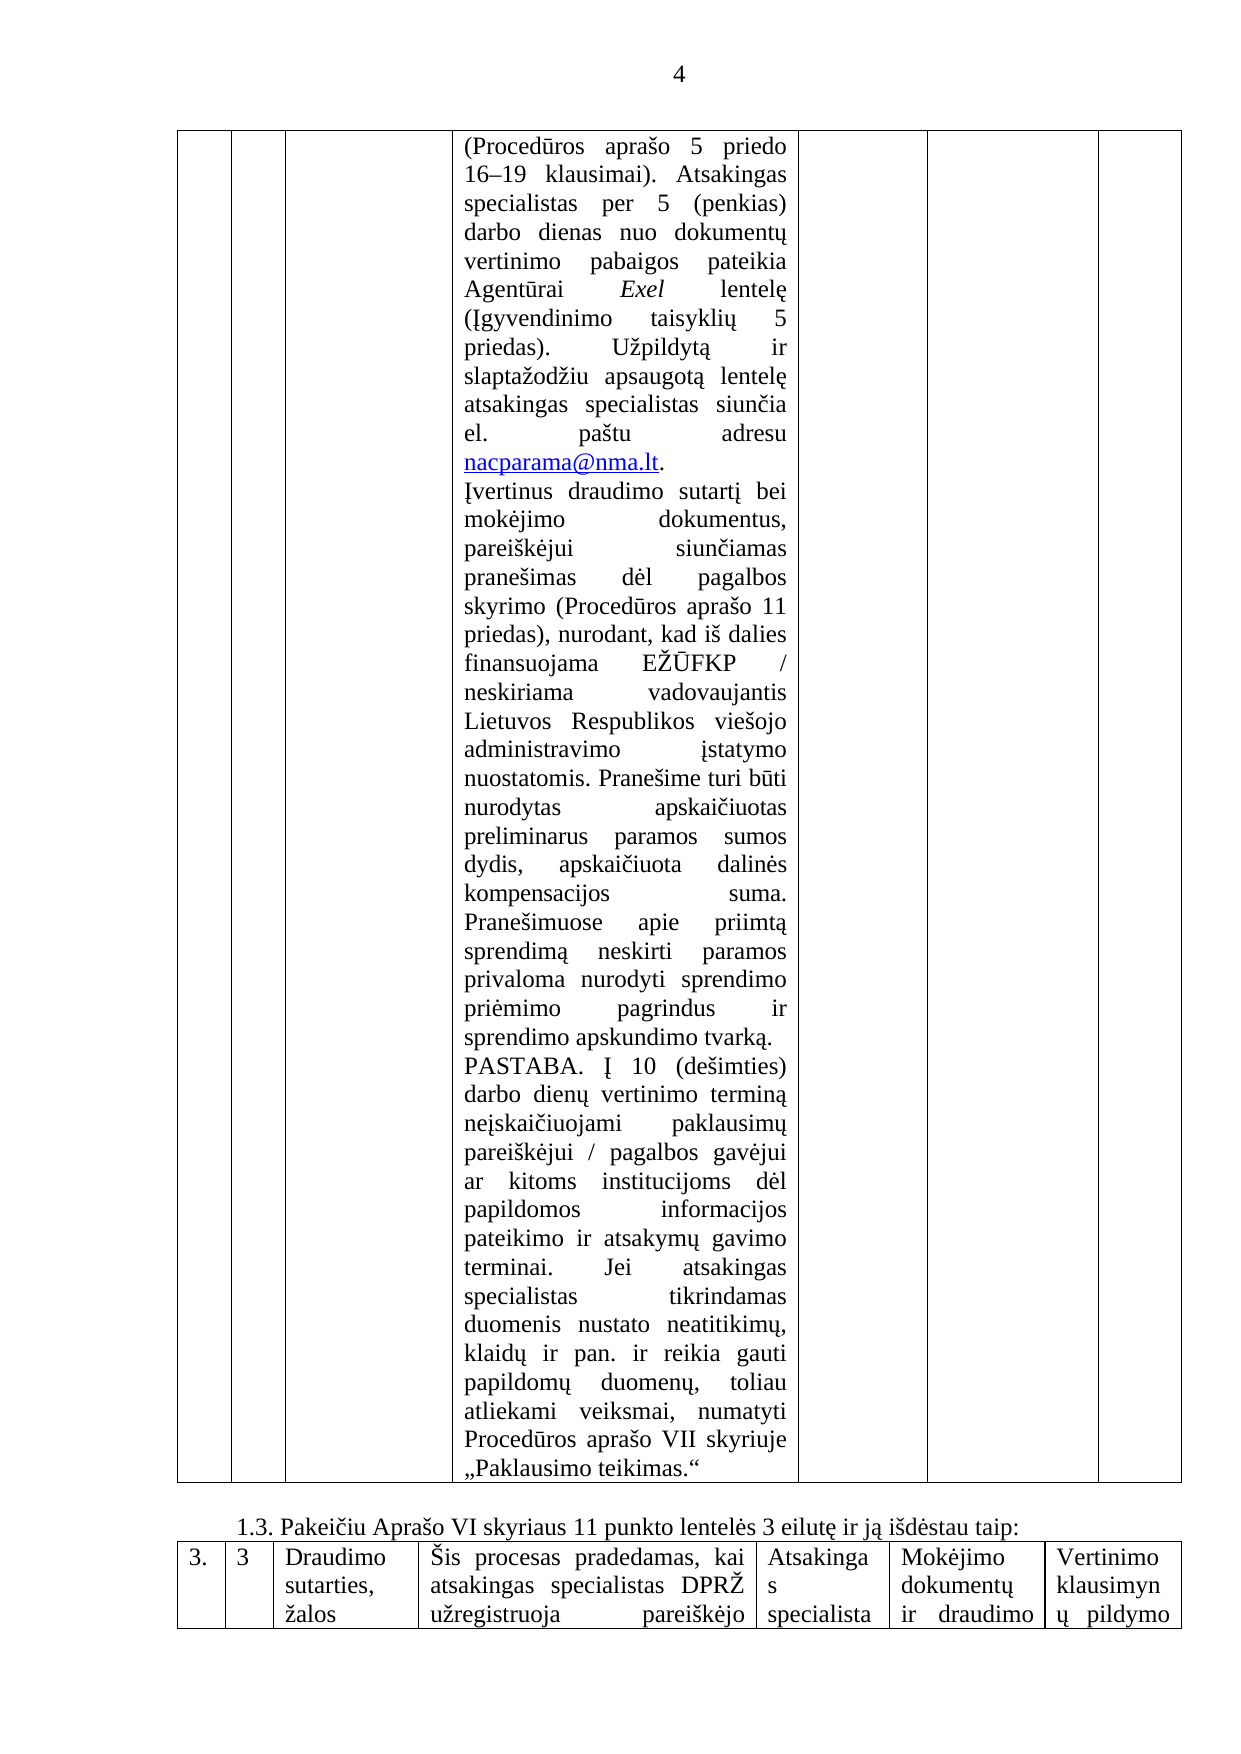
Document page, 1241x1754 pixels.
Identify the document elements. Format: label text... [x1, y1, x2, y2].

text 1.3. Pakeičiu Aprašo VI skyriaus 11 punkto lentelės 3 eilutę ir ją išdėstau taip: [177, 1512, 1181, 1541]
table_header (Procedūros aprašo 5 priedo 16–19 klausimai). Atsakingas specialistas per 5 (penkias) darbo dienas nuo dokumentų vertinimo pabaigos pateikia Agentūrai Exel lentelę (Įgyvendinimo taisyklių 5 priedas). Užpildytą ir slaptažodžiu apsaugotą lentelę atsakingas specialistas siunčia el. paštu adresu nacparama@nma.lt. Įvertinus draudimo sutartį bei mokėjimo dokumentus, pareiškėjui siunčiamas pranešimas dėl pagalbos skyrimo (Procedūros aprašo 11 priedas), nurodant, kad iš dalies finansuojama EŽŪFKP / neskiriama vadovaujantis Lietuvos Respublikos viešojo administravimo įstatymo nuostatomis. Pranešime turi būti nurodytas apskaičiuotas preliminarus paramos sumos dydis, apskaičiuota dalinės kompensacijos suma. Pranešimuose apie priimtą sprendimą neskirti paramos privaloma nurodyti sprendimo priėmimo pagrindus ir sprendimo apskundimo tvarką. PASTABA. Į 10 (dešimties) darbo dienų vertinimo terminą neįskaičiuojami paklausimų pareiškėjui / pagalbos gavėjui ar kitoms institucijoms dėl papildomos informacijos pateikimo ir atsakymų gavimo terminai. Jei atsakingas specialistas tikrindamas duomenis nustato neatitikimų, klaidų ir pan. ir reikia gauti papildomų duomenų, toliau atliekami veiksmai, numatyti Procedūros aprašo VII skyriuje „Paklausimo teikimas.“ [453, 131, 798, 1482]
table_header [232, 131, 285, 1482]
table_header Atsakingas specialista [757, 1542, 889, 1628]
table_header [1099, 131, 1181, 1482]
table_header Draudimo sutarties, žalos [274, 1542, 418, 1628]
table_header [286, 131, 452, 1482]
table_header 3 [226, 1542, 273, 1628]
table_header [928, 131, 1098, 1482]
table_header [799, 131, 927, 1482]
table_header Mokėjimo dokumentų ir draudimo [890, 1542, 1044, 1628]
table_header Šis procesas pradedamas, kai atsakingas specialistas DPRŽ užregistruoja pareiškėjo [419, 1542, 756, 1628]
table_header Vertinimo klausimynų pildymo [1046, 1542, 1181, 1628]
table_header 3. [178, 1542, 225, 1628]
table_header [178, 131, 231, 1482]
